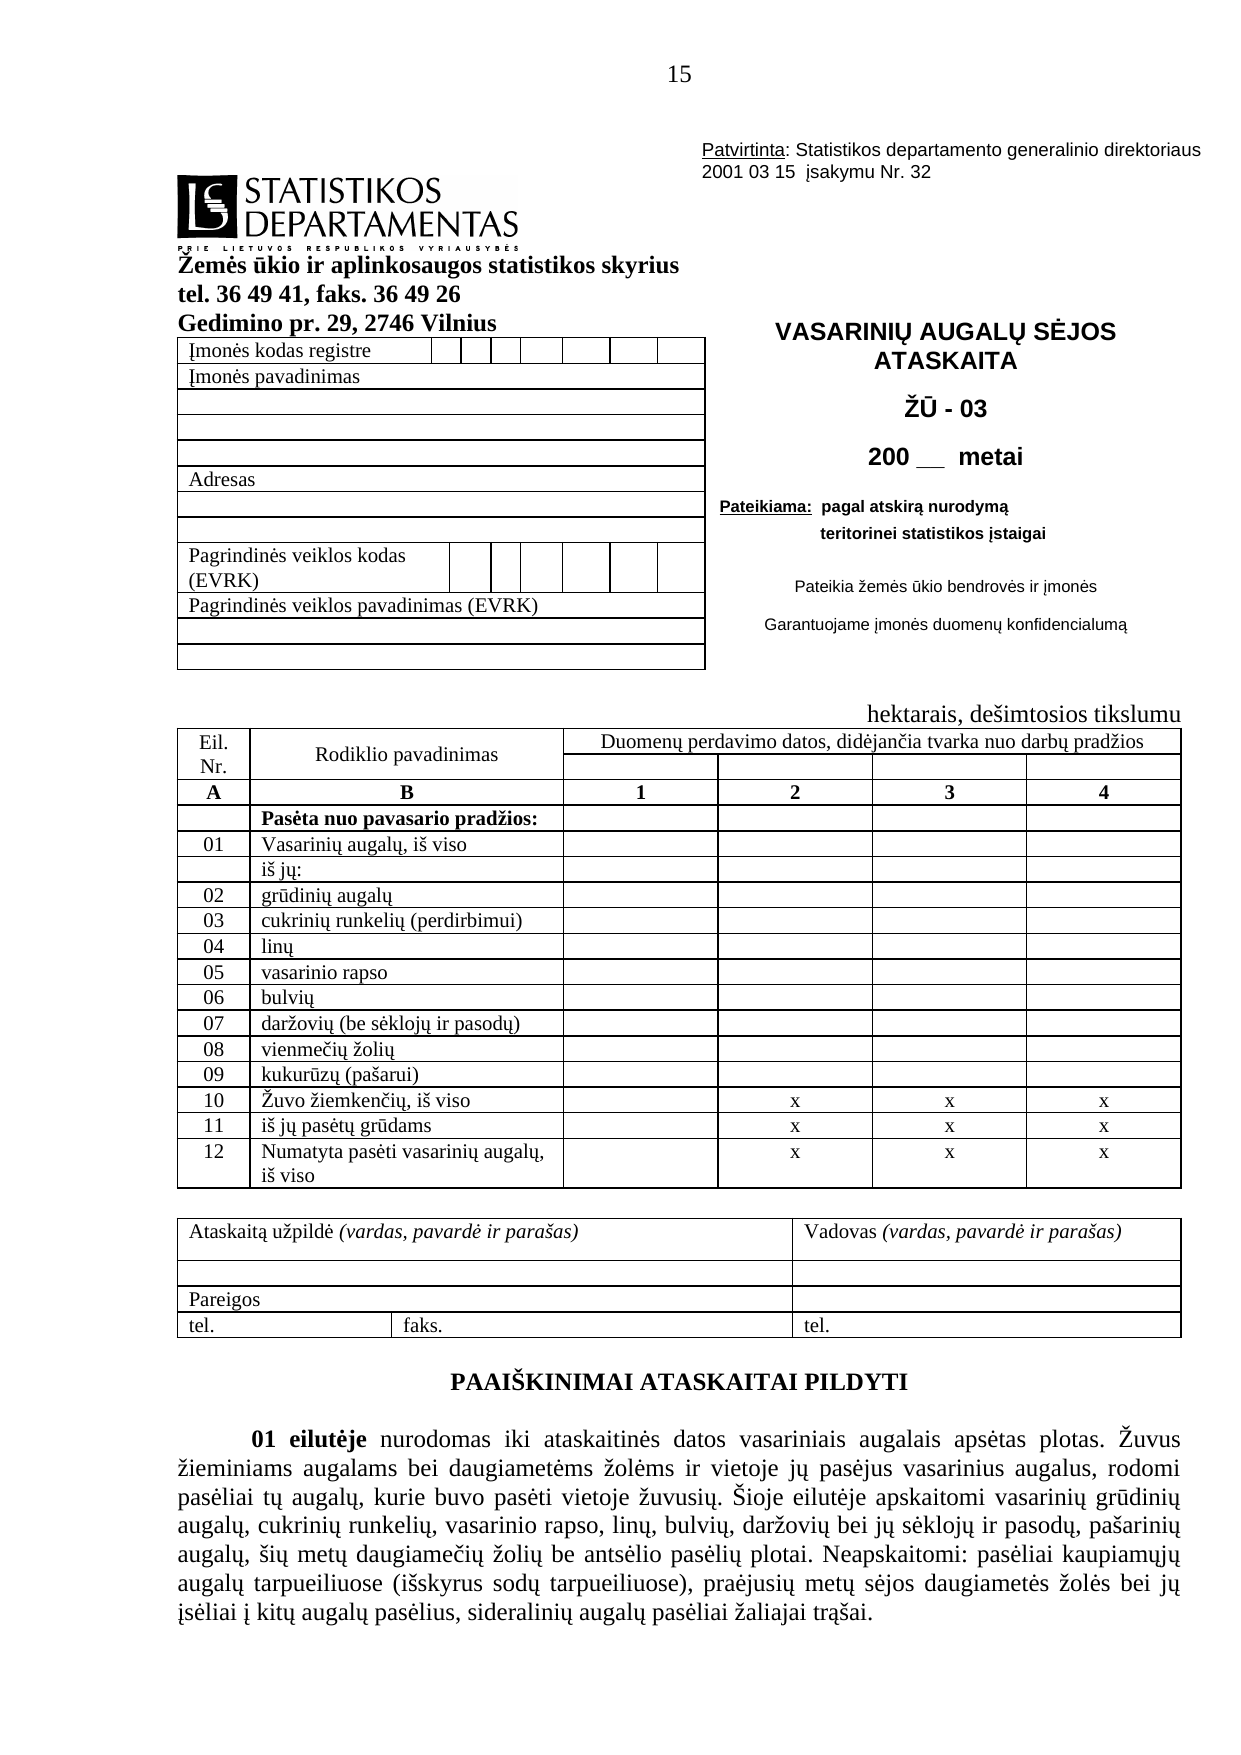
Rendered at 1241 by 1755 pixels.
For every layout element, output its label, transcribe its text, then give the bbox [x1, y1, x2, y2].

table_cell [873, 1062, 1026, 1086]
table_cell 01 [178, 832, 249, 856]
table_cell [1027, 1037, 1180, 1061]
text paaiškinimai ATASKAITAI PILDYTI [177, 1367, 1181, 1396]
table_cell [873, 934, 1026, 958]
table_cell x [719, 1088, 872, 1112]
table_cell [178, 806, 249, 830]
table_cell [873, 857, 1026, 881]
table_cell x [1027, 1139, 1180, 1187]
table_cell x [719, 1113, 872, 1137]
table_cell [564, 806, 717, 830]
table_cell [873, 755, 1026, 779]
table_cell 08 [178, 1037, 249, 1061]
table_cell 03 [178, 908, 249, 932]
table_cell [1027, 806, 1180, 830]
table_cell [450, 543, 490, 592]
table_cell tel. [793, 1313, 1180, 1337]
table_header Rodiklio pavadinimas [251, 729, 563, 779]
table_cell 3 [873, 780, 1026, 804]
table_cell Adresas [178, 467, 704, 491]
table_cell 07 [178, 1011, 249, 1035]
text Žemės ūkio ir aplinkosaugos statistikos skyrius [177, 251, 1181, 279]
table_cell [178, 390, 704, 414]
table_cell [719, 1011, 872, 1035]
table_cell x [873, 1139, 1026, 1187]
table_header [432, 338, 460, 362]
table_cell [719, 883, 872, 907]
table_cell [564, 960, 717, 984]
table_cell [1027, 934, 1180, 958]
table_cell [1027, 883, 1180, 907]
table_cell [873, 960, 1026, 984]
table_cell 2 [719, 780, 872, 804]
table_cell faks. [392, 1313, 792, 1337]
table_cell [873, 832, 1026, 856]
table_cell [178, 1261, 792, 1285]
table_cell x [873, 1088, 1026, 1112]
table_cell Žuvo žiemkenčių, iš viso [251, 1088, 563, 1112]
table_cell Pareigos [178, 1287, 792, 1311]
table_cell A [178, 780, 249, 804]
table_cell bulvių [251, 985, 563, 1009]
table_cell [564, 1088, 717, 1112]
table_header [658, 338, 704, 362]
table_cell [719, 832, 872, 856]
table_cell Įmonės pavadinimas [178, 364, 704, 388]
table_cell [564, 1139, 717, 1187]
table_cell 06 [178, 985, 249, 1009]
table_cell [178, 518, 704, 542]
table_cell 02 [178, 883, 249, 907]
table_cell 10 [178, 1088, 249, 1112]
table_cell [521, 543, 562, 592]
table_cell x [1027, 1088, 1180, 1112]
table_cell [658, 543, 704, 592]
table_cell [793, 1287, 1180, 1311]
table_cell [564, 857, 717, 881]
table_cell x [873, 1113, 1026, 1137]
table_cell [1027, 960, 1180, 984]
table_cell 09 [178, 1062, 249, 1086]
table_cell [1027, 755, 1180, 779]
table_cell 1 [564, 780, 717, 804]
table_cell [1027, 985, 1180, 1009]
table_cell [564, 985, 717, 1009]
table_cell [873, 908, 1026, 932]
text 01 eilutėje nurodomas iki ataskaitinės datos vasariniais augalais apsėtas plotas. Žuvus žieminiams augalams bei daugiametėms žolėms ir vietoje jų pasėjus vasarinius augalus, rodomi pasėliai tų augalų, kurie buvo pasėti vietoje žuvusių. Šioje eilutėje apskaitomi vasarinių grūdinių augalų, cukrinių runkelių, vasarinio rapso, linų, bulvių, daržovių bei jų sėklojų ir pasodų, pašarinių augalų, šių metų daugiamečių žolių be antsėlio pasėlių plotai. Neapskaitomi: pasėliai kaupiamųjų augalų tarpueiliuose (išskyrus sodų tarpueiliuose), praėjusių metų sėjos daugiametės žolės bei jų įsėliai į kitų augalų pasėlius, sideralinių augalų pasėliai žaliajai trąšai. [177, 1424, 1181, 1626]
table_cell x [1027, 1113, 1180, 1137]
table_cell [564, 934, 717, 958]
table_cell [719, 908, 872, 932]
table_cell [564, 1062, 717, 1086]
table_cell [719, 960, 872, 984]
table_cell [178, 415, 704, 439]
table_cell x [719, 1139, 872, 1187]
table_cell [1027, 1011, 1180, 1035]
table_header Ataskaitą užpildė (vardas, pavardė ir parašas) [178, 1219, 792, 1260]
table_cell [873, 883, 1026, 907]
table_header Duomenų perdavimo datos, didėjančia tvarka nuo darbų pradžios [564, 729, 1180, 753]
table_cell [719, 1037, 872, 1061]
table_header Įmonės kodas registre [178, 338, 431, 362]
table_cell tel. [178, 1313, 391, 1337]
table_cell [564, 1037, 717, 1061]
table_cell [564, 1113, 717, 1137]
table_cell [719, 1062, 872, 1086]
table_cell [873, 806, 1026, 830]
text Gedimino pr. 29, 2746 Vilnius [177, 308, 1181, 337]
table_cell 11 [178, 1113, 249, 1137]
table_cell daržovių (be sėklojų ir pasodų) [251, 1011, 563, 1035]
table_cell Pagrindinės veiklos kodas (EVRK) [178, 543, 449, 592]
table_cell 12 [178, 1139, 249, 1187]
table_cell [178, 492, 704, 516]
table_header Vadovas (vardas, pavardė ir parašas) [793, 1219, 1180, 1260]
table_cell [564, 883, 717, 907]
table_cell [178, 441, 704, 465]
table_cell vasarinio rapso [251, 960, 563, 984]
table_cell [563, 543, 609, 592]
table_cell [564, 755, 717, 779]
table_cell 05 [178, 960, 249, 984]
table_header [462, 338, 490, 362]
table_cell [492, 543, 520, 592]
table_cell Numatyta pasėti vasarinių augalų, iš viso [251, 1139, 563, 1187]
table_header [611, 338, 657, 362]
table_cell grūdinių augalų [251, 883, 563, 907]
table_cell [1027, 908, 1180, 932]
table_cell [719, 755, 872, 779]
table_cell [719, 985, 872, 1009]
table_cell Pagrindinės veiklos pavadinimas (EVRK) [178, 593, 704, 617]
table_cell vienmečių žolių [251, 1037, 563, 1061]
table_header [492, 338, 520, 362]
table_cell [719, 857, 872, 881]
table_cell [873, 1037, 1026, 1061]
table_cell [178, 619, 704, 643]
table_cell pasėta nuo pavasario pradžios: [251, 806, 563, 830]
table_cell [1027, 857, 1180, 881]
table_cell kukurūzų (pašarui) [251, 1062, 563, 1086]
table_cell [873, 1011, 1026, 1035]
table_cell [1027, 832, 1180, 856]
table_cell [719, 806, 872, 830]
table_cell [178, 857, 249, 881]
table_cell [873, 985, 1026, 1009]
table_cell [178, 645, 704, 668]
table_header Eil. Nr. [178, 729, 249, 779]
table_header [563, 338, 609, 362]
table_cell 04 [178, 934, 249, 958]
table_cell [611, 543, 657, 592]
table_cell linų [251, 934, 563, 958]
table_cell Vasarinių augalų, iš viso [251, 832, 563, 856]
table_cell [564, 832, 717, 856]
table_cell B [251, 780, 563, 804]
table_cell [1027, 1062, 1180, 1086]
text hektarais, dešimtosios tikslumu [177, 699, 1181, 727]
table_cell iš jų pasėtų grūdams [251, 1113, 563, 1137]
table_cell [564, 908, 717, 932]
table_cell [719, 934, 872, 958]
table_cell 4 [1027, 780, 1180, 804]
table_cell [793, 1261, 1180, 1285]
table_cell cukrinių runkelių (perdirbimui) [251, 908, 563, 932]
table_cell [564, 1011, 717, 1035]
table_header [521, 338, 562, 362]
table_cell iš jų: [251, 857, 563, 881]
text tel. 36 49 41, faks. 36 49 26 [177, 279, 1181, 308]
